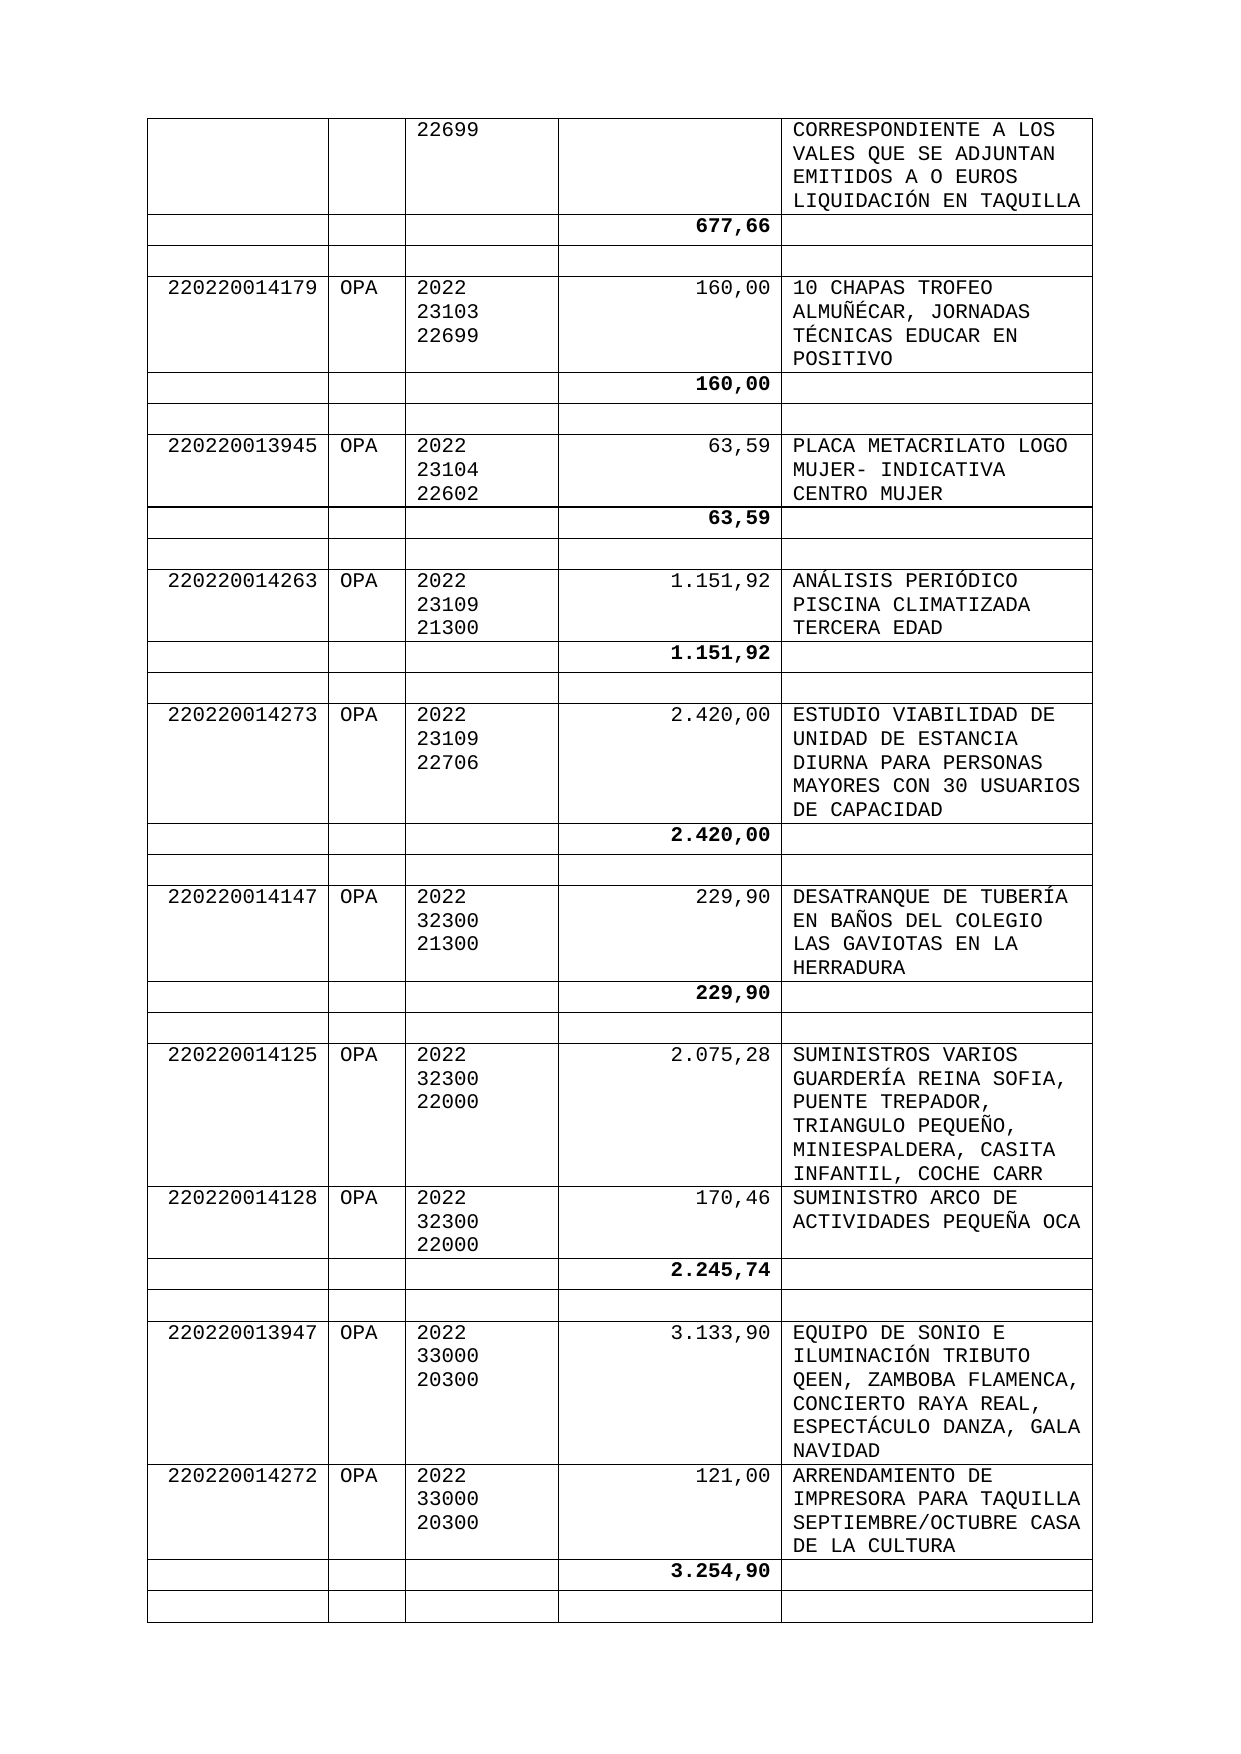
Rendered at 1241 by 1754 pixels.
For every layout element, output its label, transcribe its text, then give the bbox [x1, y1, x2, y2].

table_cell OPA [329, 1187, 405, 1258]
table_cell 3.254,90 [559, 1560, 781, 1590]
table_cell [406, 673, 558, 703]
table_cell [406, 1591, 558, 1622]
table_cell [329, 404, 405, 434]
table_cell [782, 1259, 1092, 1289]
table_cell [329, 824, 405, 854]
table_cell 2022 32300 21300 [406, 886, 558, 981]
table_cell [559, 1290, 781, 1321]
table_cell [406, 824, 558, 854]
table_cell [406, 404, 558, 434]
table_cell [329, 1290, 405, 1321]
table_cell [782, 673, 1092, 703]
table_cell 2.420,00 [559, 704, 781, 823]
table_cell [782, 1013, 1092, 1043]
table_cell 220220014272 [148, 1465, 328, 1559]
table_cell [559, 855, 781, 885]
table_cell 220220013945 [148, 435, 328, 506]
table_cell OPA [329, 570, 405, 641]
table_cell 2022 23103 22699 [406, 277, 558, 372]
table_cell [329, 673, 405, 703]
table_cell [148, 824, 328, 854]
table_cell [148, 1591, 328, 1622]
table_cell 229,90 [559, 982, 781, 1012]
table_cell OPA [329, 1044, 405, 1186]
table_cell 2022 33000 20300 [406, 1465, 558, 1559]
table_cell 220220014263 [148, 570, 328, 641]
table_cell [406, 642, 558, 672]
table_cell 160,00 [559, 373, 781, 403]
table_cell [782, 982, 1092, 1012]
table_cell OPA [329, 1465, 405, 1559]
table_cell ANÁLISIS PERIÓDICO PISCINA CLIMATIZADA TERCERA EDAD [782, 570, 1092, 641]
table_cell [406, 539, 558, 569]
table_cell [329, 373, 405, 403]
table_cell [782, 642, 1092, 672]
table_cell [329, 1013, 405, 1043]
table_cell [406, 373, 558, 403]
table_cell [329, 642, 405, 672]
table_cell [406, 1013, 558, 1043]
table_cell [559, 119, 781, 214]
table_cell [329, 1591, 405, 1622]
table_cell [782, 373, 1092, 403]
table_cell 10 CHAPAS TROFEO ALMUÑÉCAR, JORNADAS TÉCNICAS EDUCAR EN POSITIVO [782, 277, 1092, 372]
table_cell [782, 1290, 1092, 1321]
table_cell [406, 1290, 558, 1321]
table_cell [406, 215, 558, 245]
table_cell [148, 673, 328, 703]
table_cell [148, 215, 328, 245]
table_cell 170,46 [559, 1187, 781, 1258]
table_cell [148, 246, 328, 276]
table_cell [782, 404, 1092, 434]
table_cell 2022 23109 22706 [406, 704, 558, 823]
table_cell [148, 855, 328, 885]
table_cell OPA [329, 886, 405, 981]
table_cell [559, 246, 781, 276]
table_cell ESTUDIO VIABILIDAD DE UNIDAD DE ESTANCIA DIURNA PARA PERSONAS MAYORES CON 30 USUARIOS DE CAPACIDAD [782, 704, 1092, 823]
table_cell [148, 373, 328, 403]
table_cell [329, 1560, 405, 1590]
table_cell 1.151,92 [559, 570, 781, 641]
table_cell [406, 855, 558, 885]
table_cell 229,90 [559, 886, 781, 981]
table_cell [406, 508, 558, 538]
table_cell [329, 508, 405, 538]
table_cell [329, 246, 405, 276]
table_cell OPA [329, 1322, 405, 1463]
table_cell [559, 1013, 781, 1043]
table_cell [148, 1259, 328, 1289]
table_cell [782, 855, 1092, 885]
table_cell [329, 539, 405, 569]
table_cell 63,59 [559, 508, 781, 538]
table_cell 220220014179 [148, 277, 328, 372]
table_cell [148, 508, 328, 538]
table_cell [148, 1560, 328, 1590]
table_cell ARRENDAMIENTO DE IMPRESORA PARA TAQUILLA SEPTIEMBRE/OCTUBRE CASA DE LA CULTURA [782, 1465, 1092, 1559]
table_cell 2.245,74 [559, 1259, 781, 1289]
table_cell 121,00 [559, 1465, 781, 1559]
table_cell 677,66 [559, 215, 781, 245]
table_cell 2.075,28 [559, 1044, 781, 1186]
table_cell 2022 23104 22602 [406, 435, 558, 506]
table_cell [559, 1591, 781, 1622]
table_cell [406, 1259, 558, 1289]
table_cell PLACA METACRILATO LOGO MUJER- INDICATIVA CENTRO MUJER [782, 435, 1092, 506]
table_cell [782, 824, 1092, 854]
table_cell 63,59 [559, 435, 781, 506]
table_cell [329, 1259, 405, 1289]
table_cell [329, 119, 405, 214]
table_cell [148, 1013, 328, 1043]
table_cell [782, 215, 1092, 245]
table_cell [559, 673, 781, 703]
table_cell OPA [329, 277, 405, 372]
table_cell 220220014128 [148, 1187, 328, 1258]
table_cell 3.133,90 [559, 1322, 781, 1463]
table_cell 2022 23109 21300 [406, 570, 558, 641]
table_cell [406, 982, 558, 1012]
table_cell SUMINISTRO ARCO DE ACTIVIDADES PEQUEÑA OCA [782, 1187, 1092, 1258]
table_cell [148, 539, 328, 569]
table_cell 220220014125 [148, 1044, 328, 1186]
table_cell OPA [329, 704, 405, 823]
table_cell OPA [329, 435, 405, 506]
table_cell [148, 119, 328, 214]
table_cell [782, 246, 1092, 276]
table_cell 2022 32300 22000 [406, 1044, 558, 1186]
table_cell 22699 [406, 119, 558, 214]
table_cell 1.151,92 [559, 642, 781, 672]
table_cell [559, 539, 781, 569]
table_cell 220220014273 [148, 704, 328, 823]
table_cell [329, 215, 405, 245]
table_cell [406, 246, 558, 276]
table_cell 2022 32300 22000 [406, 1187, 558, 1258]
table_cell 2022 33000 20300 [406, 1322, 558, 1463]
table_cell [148, 642, 328, 672]
table_cell [782, 1560, 1092, 1590]
table_cell [148, 1290, 328, 1321]
table_cell [782, 508, 1092, 538]
table_cell [782, 1591, 1092, 1622]
table_cell [148, 404, 328, 434]
table_cell [148, 982, 328, 1012]
table_cell EQUIPO DE SONIO E ILUMINACIÓN TRIBUTO QEEN, ZAMBOBA FLAMENCA, CONCIERTO RAYA REAL, ESPECTÁCULO DANZA, GALA NAVIDAD [782, 1322, 1092, 1463]
table_cell [329, 855, 405, 885]
table_cell DESATRANQUE DE TUBERÍA EN BAÑOS DEL COLEGIO LAS GAVIOTAS EN LA HERRADURA [782, 886, 1092, 981]
table_cell 220220013947 [148, 1322, 328, 1463]
table_cell 220220014147 [148, 886, 328, 981]
table_cell [329, 982, 405, 1012]
table_cell CORRESPONDIENTE A LOS VALES QUE SE ADJUNTAN EMITIDOS A O EUROS LIQUIDACIÓN EN TAQUILLA [782, 119, 1092, 214]
table_cell 160,00 [559, 277, 781, 372]
table_cell SUMINISTROS VARIOS GUARDERÍA REINA SOFIA, PUENTE TREPADOR, TRIANGULO PEQUEÑO, MINIESPALDERA, CASITA INFANTIL, COCHE CARR [782, 1044, 1092, 1186]
table_cell [782, 539, 1092, 569]
table_cell 2.420,00 [559, 824, 781, 854]
table_cell [406, 1560, 558, 1590]
table_cell [559, 404, 781, 434]
